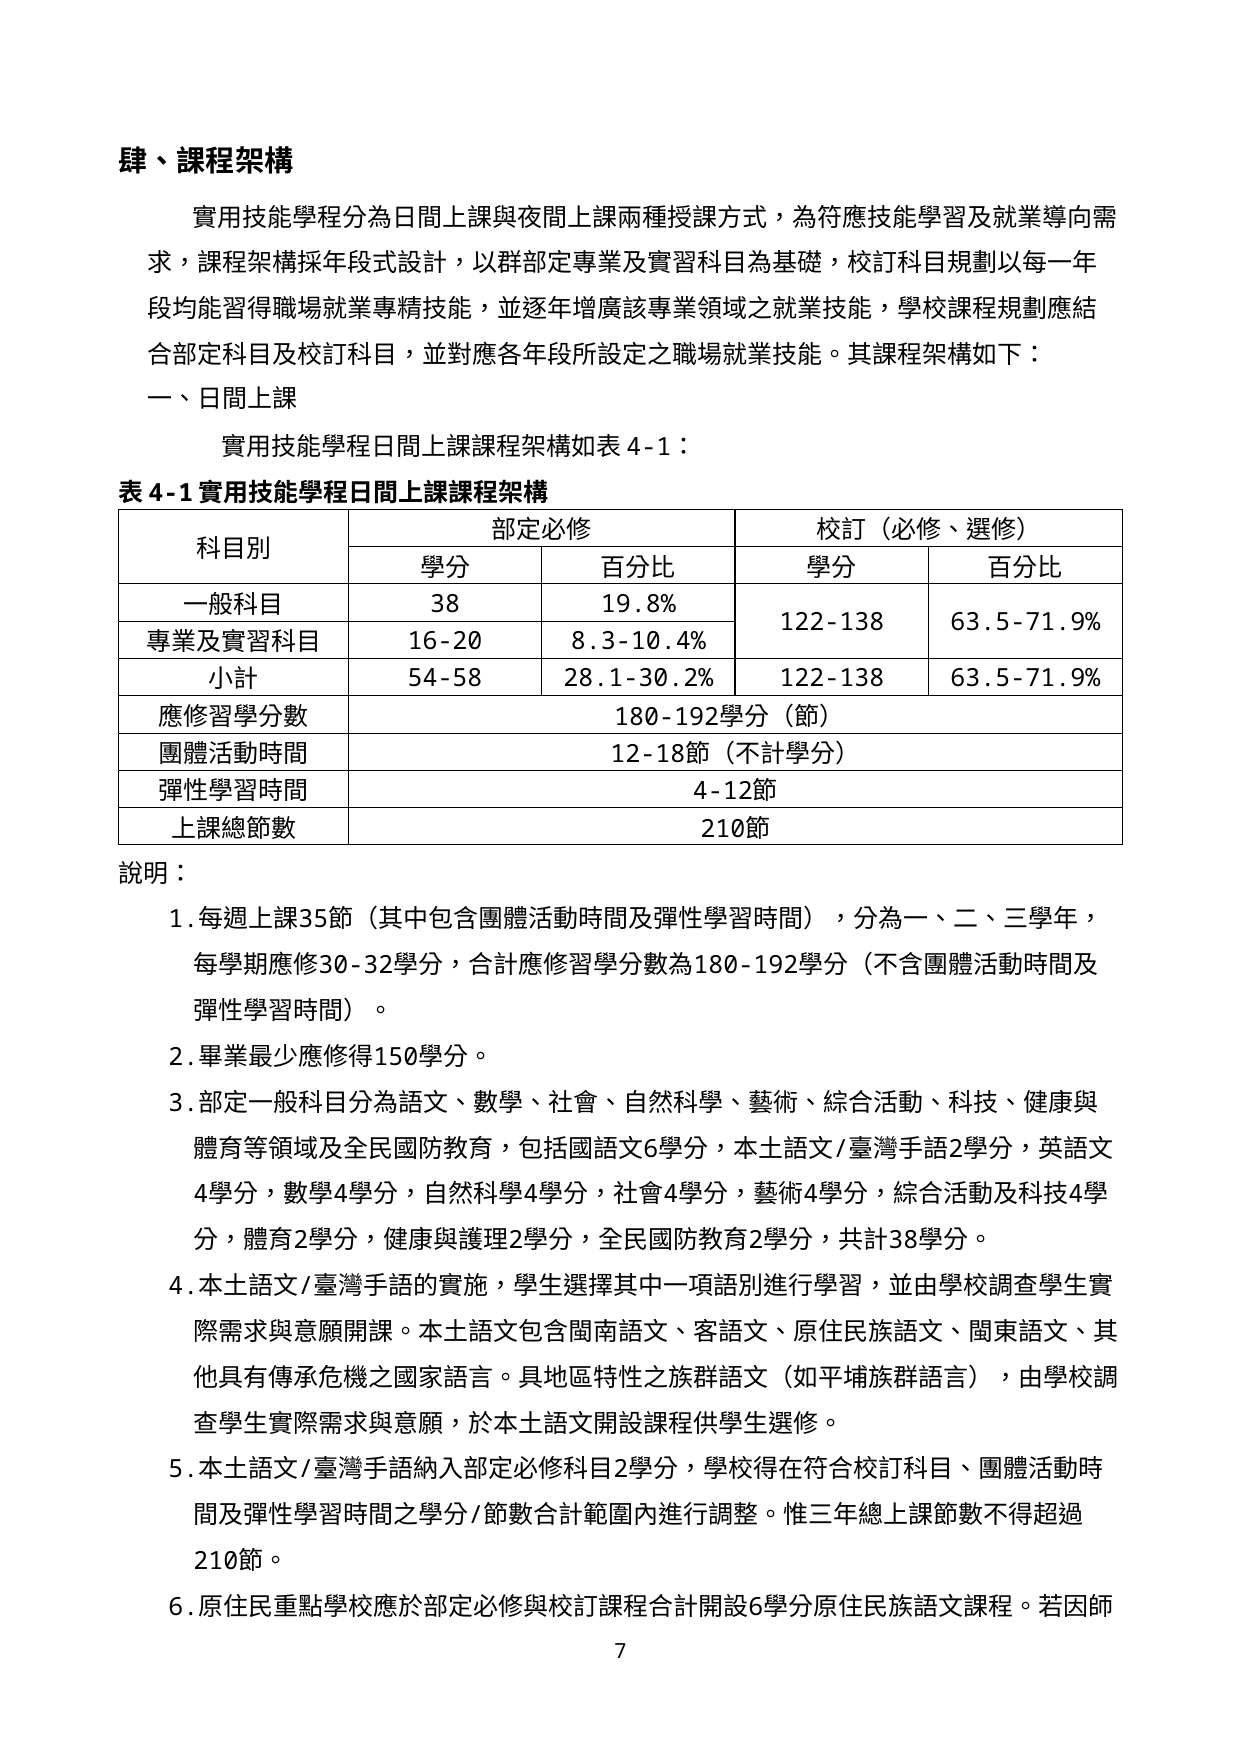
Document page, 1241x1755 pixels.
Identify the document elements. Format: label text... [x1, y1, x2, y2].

table_cell 210節 [349, 808, 1122, 844]
text 5.本土語文/臺灣手語納入部定必修科目2學分，學校得在符合校訂科目、團體活動時間及彈性學習時間之學分/節數合計範圍內進行調整。惟三年總上課節數不得超過210節。 [168, 1441, 1122, 1579]
table_cell 百分比 [929, 547, 1122, 583]
table_cell 63.5-71.9% [929, 659, 1122, 695]
text 實用技能學程日間上課課程架構如表4-1： [177, 417, 1124, 463]
text 2.畢業最少應修得150學分。 [168, 1029, 1122, 1074]
table_cell 上課總節數 [119, 808, 348, 844]
table_cell 8.3-10.4% [542, 622, 734, 658]
text 表4-1實用技能學程日間上課課程架構 [118, 463, 1124, 509]
text 說明： [118, 845, 1122, 891]
table_cell 122-138 [736, 659, 928, 695]
table_cell 小計 [119, 659, 348, 695]
table_cell 122-138 [736, 584, 928, 658]
table_cell 彈性學習時間 [119, 771, 348, 807]
text 4.本土語文/臺灣手語的實施，學生選擇其中一項語別進行學習，並由學校調查學生實際需求與意願開課。本土語文包含閩南語文、客語文、原住民族語文、閩東語文、其他具有傳承危機之國家語言。具地區特性之族群語文（如平埔族群語言），由學校調查學生實際需求與意願，於本土語文開設課程供學生選修。 [168, 1258, 1122, 1441]
table_cell 16-20 [349, 622, 541, 658]
text 一、日間上課 [118, 371, 1122, 417]
table_cell 4-12節 [349, 771, 1122, 807]
table_cell 63.5-71.9% [929, 584, 1122, 658]
text 1.每週上課35節（其中包含團體活動時間及彈性學習時間），分為一、二、三學年，每學期應修30-32學分，合計應修習學分數為180-192學分（不含團體活動時間及彈性學習時間）。 [168, 891, 1122, 1029]
table_cell 應修習學分數 [119, 696, 348, 732]
table_cell 專業及實習科目 [119, 622, 348, 658]
table_header 科目別 [119, 510, 348, 583]
table_cell 學分 [736, 547, 928, 583]
table_cell 38 [349, 584, 541, 621]
text 實用技能學程分為日間上課與夜間上課兩種授課方式，為符應技能學習及就業導向需求，課程架構採年段式設計，以群部定專業及實習科目為基礎，校訂科目規劃以每一年段均能習得職場就業專精技能，並逐年增廣該專業領域之就業技能，學校課程規劃應結合部定科目及校訂科目，並對應各年段所設定之職場就業技能。其課程架構如下： [148, 188, 1122, 371]
table_cell 百分比 [542, 547, 734, 583]
subtitle 肆、課程架構 [118, 134, 1122, 180]
table_cell 12-18節（不計學分） [349, 734, 1122, 770]
table_cell 54-58 [349, 659, 541, 695]
table_header 部定必修 [349, 510, 734, 546]
text 6.原住民重點學校應於部定必修與校訂課程合計開設6學分原住民族語文課程。若因師 [168, 1579, 1122, 1624]
table_cell 28.1-30.2% [542, 659, 734, 695]
table_cell 180-192學分（節） [349, 696, 1122, 732]
table_cell 團體活動時間 [119, 734, 348, 770]
text 3.部定一般科目分為語文、數學、社會、自然科學、藝術、綜合活動、科技、健康與體育等領域及全民國防教育，包括國語文6學分，本土語文/臺灣手語2學分，英語文4學分，數學4學分，自然科學4學分，社會4學分，藝術4學分，綜合活動及科技4學分，體育2學分，健康與護理2學分，全民國防教育2學分，共計38學分。 [168, 1074, 1122, 1258]
table_cell 一般科目 [119, 584, 348, 621]
table_cell 學分 [349, 547, 541, 583]
table_header 校訂（必修、選修） [736, 510, 1122, 546]
table_cell 19.8% [542, 584, 734, 621]
